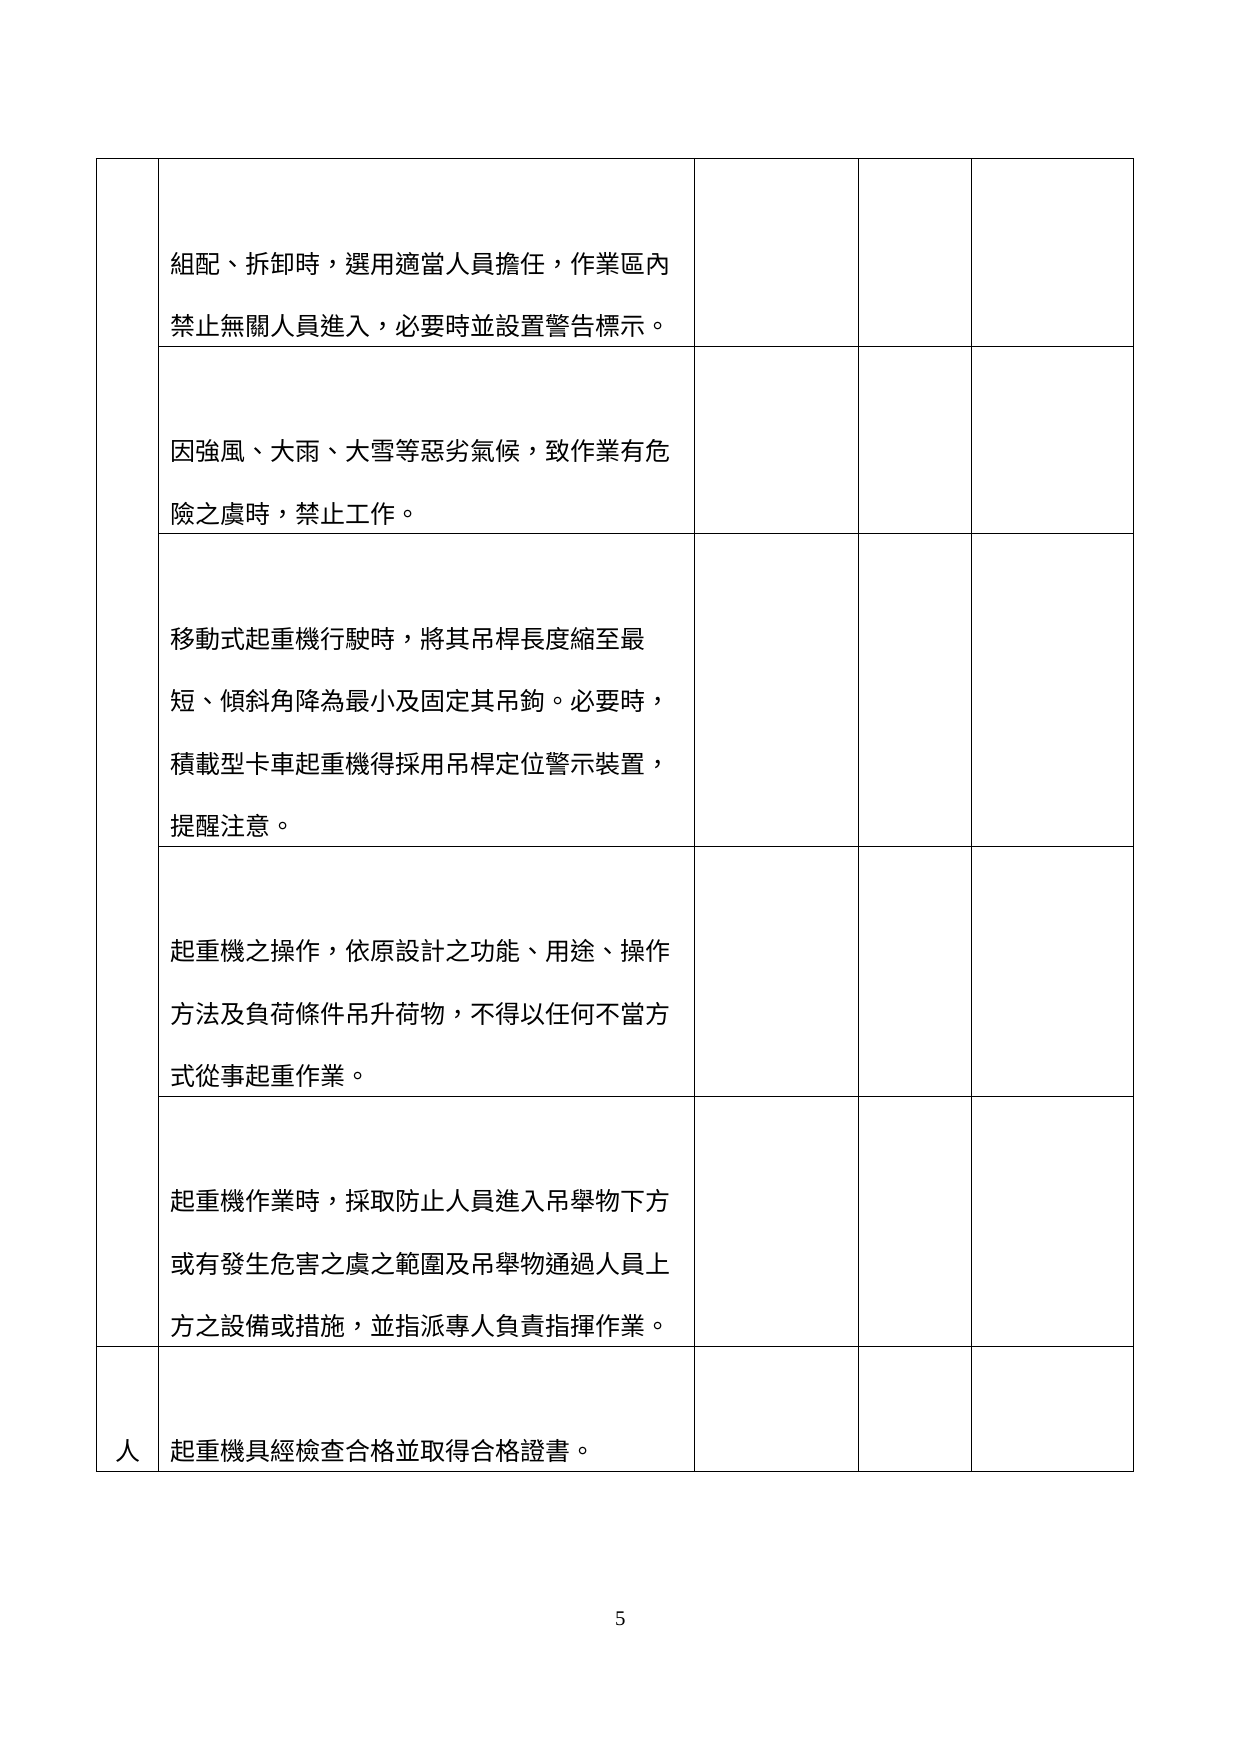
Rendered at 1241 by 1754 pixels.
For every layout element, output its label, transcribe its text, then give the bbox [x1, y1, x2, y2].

table_cell [695, 159, 858, 346]
table_cell [972, 847, 1133, 1096]
table_cell 起重機之操作，依原設計之功能、用途、操作方法及負荷條件吊升荷物，不得以任何不當方式從事起重作業。 [159, 847, 694, 1096]
table_cell [695, 1347, 858, 1471]
table_cell [859, 1347, 971, 1471]
table_cell [972, 347, 1133, 533]
table_cell [695, 534, 858, 846]
table_cell [972, 1347, 1133, 1471]
table_cell [695, 1097, 858, 1346]
table_cell [859, 847, 971, 1096]
table_cell [859, 159, 971, 346]
table_cell 移動式起重機行駛時，將其吊桿長度縮至最短、傾斜角降為最小及固定其吊鉤。必要時，積載型卡車起重機得採用吊桿定位警示裝置，提醒注意。 [159, 534, 694, 846]
table_cell [695, 847, 858, 1096]
table_cell [972, 159, 1133, 346]
table_cell [859, 534, 971, 846]
table_cell [859, 347, 971, 533]
table_cell 起重機具經檢查合格並取得合格證書。 [159, 1347, 694, 1471]
table_cell 人 [97, 1347, 158, 1471]
table_cell 起重機作業時，採取防止人員進入吊舉物下方或有發生危害之虞之範圍及吊舉物通過人員上方之設備或措施，並指派專人負責指揮作業。 [159, 1097, 694, 1346]
table_cell [97, 159, 158, 1346]
table_cell [695, 347, 858, 533]
table_cell [972, 534, 1133, 846]
table_cell [859, 1097, 971, 1346]
table_cell [972, 1097, 1133, 1346]
table_cell 因強風、大雨、大雪等惡劣氣候，致作業有危險之虞時，禁止工作。 [159, 347, 694, 533]
table_cell 組配、拆卸時，選用適當人員擔任，作業區內禁止無關人員進入，必要時並設置警告標示。 [159, 159, 694, 346]
